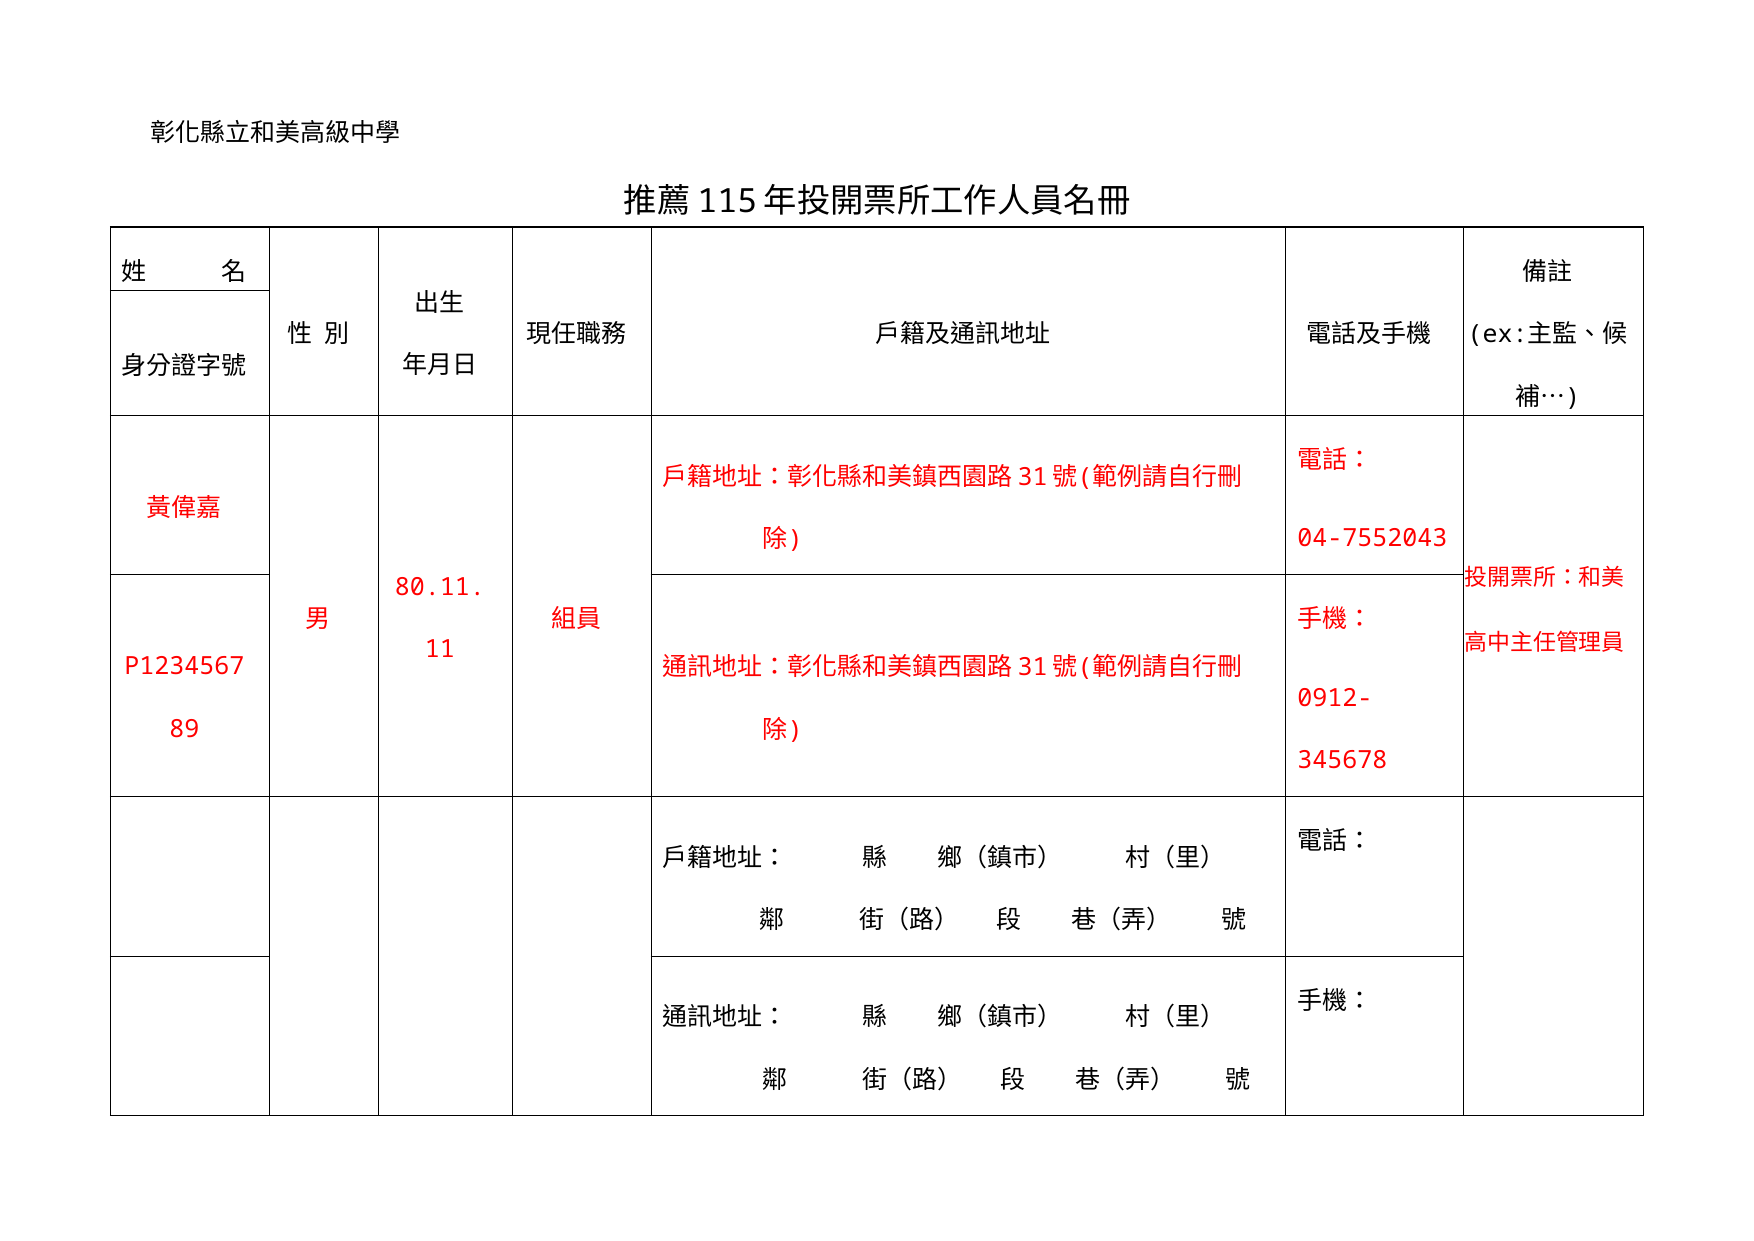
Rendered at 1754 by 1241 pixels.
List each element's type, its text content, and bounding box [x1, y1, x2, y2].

table_cell [111, 797, 269, 956]
table_cell 通訊地址：彰化縣和美鎮西園路31號(範例請自行刪除) [652, 575, 1285, 796]
table_cell [270, 797, 378, 1115]
table_cell 手機： [1286, 957, 1463, 1115]
table_cell 戶籍地址：彰化縣和美鎮西園路31號(範例請自行刪除) [652, 416, 1285, 574]
table_cell [111, 957, 269, 1115]
table_cell 黃偉嘉 [111, 416, 269, 574]
table_cell 身分證字號 [111, 291, 269, 415]
table_cell [513, 797, 651, 1115]
table_cell [1464, 797, 1643, 1115]
text 推薦115年投開票所工作人員名冊 [75, 157, 1679, 219]
table_cell P123456789 [111, 575, 269, 796]
table_cell 電話： 04-7552043 [1286, 416, 1463, 574]
text 彰化縣立和美高級中學 [75, 89, 1679, 151]
table_header 電話及手機 [1286, 228, 1463, 415]
table_header 現任職務 [513, 228, 651, 415]
table_header 性 別 [270, 228, 378, 415]
table_cell [379, 797, 512, 1115]
table_header 備註 (ex:主監、候補…) [1464, 228, 1643, 415]
table_cell 電話： [1286, 797, 1463, 956]
table_header 戶籍及通訊地址 [652, 228, 1285, 415]
table_cell 通訊地址： 縣 鄉（鎮市） 村（里） 鄰 街（路） 段 巷（弄） 號 [652, 957, 1285, 1115]
table_cell 戶籍地址： 縣 鄉（鎮市） 村（里） 鄰 街（路） 段 巷（弄） 號 [652, 797, 1285, 956]
table_cell 手機： 0912-345678 [1286, 575, 1463, 796]
table_cell 組員 [513, 416, 651, 796]
table_header 出生 年月日 [379, 228, 512, 415]
table_cell 80.11.11 [379, 416, 512, 796]
table_header 姓 名 [111, 228, 269, 290]
table_cell 投開票所：和美高中主任管理員 [1464, 416, 1643, 796]
table_cell 男 [270, 416, 378, 796]
